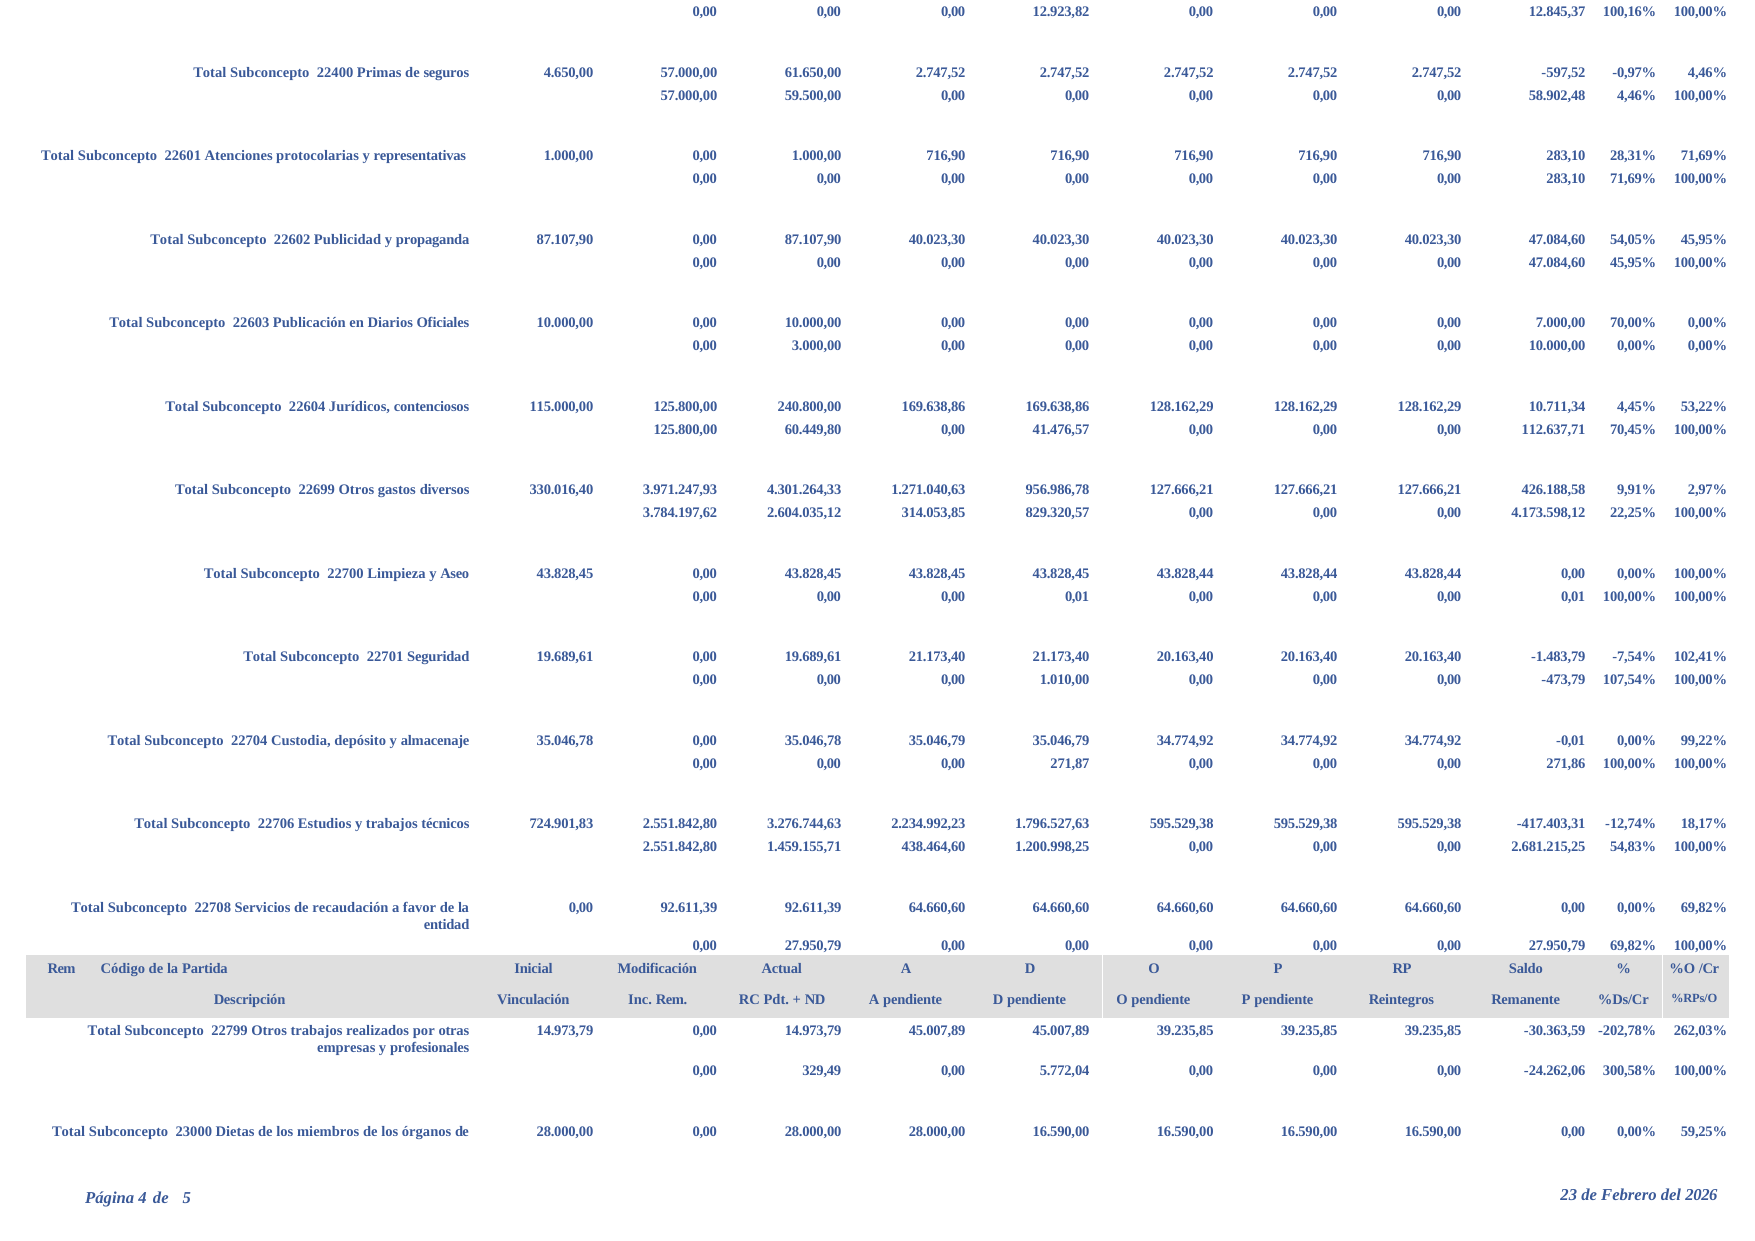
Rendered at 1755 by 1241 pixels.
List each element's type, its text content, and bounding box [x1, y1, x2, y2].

table_cell Reintegros [1353, 984, 1476, 1018]
table_cell Total Subconcepto 22704 Custodia, depósito y almacenaje [26, 710, 483, 752]
table_cell 92.611,39 [728, 877, 855, 936]
table_cell 57.000,00 [605, 84, 728, 125]
table_cell Total Subconcepto 22400 Primas de seguros [26, 42, 483, 83]
table_cell 2.747,52 [1353, 42, 1476, 83]
table_cell Total Subconcepto 22602 Publicidad y propaganda [26, 209, 483, 251]
table_cell 426.188,58 [1476, 460, 1591, 501]
table_cell [26, 1059, 483, 1101]
table_cell 724.901,83 [483, 794, 605, 835]
table_cell 4.173.598,12 [1476, 501, 1591, 543]
table_cell 262,03% [1663, 1018, 1729, 1059]
table_cell 39.235,85 [1353, 1018, 1476, 1059]
table_cell 100,00% [1663, 251, 1729, 292]
table_cell 0,00 [728, 752, 855, 794]
table_cell 107,54% [1591, 668, 1662, 710]
table_cell 2.681.215,25 [1476, 835, 1591, 877]
table_cell -597,52 [1476, 42, 1591, 83]
table_cell 127.666,21 [1353, 460, 1476, 501]
table_cell 0,00 [855, 167, 979, 209]
table_cell 0,00 [1353, 334, 1476, 376]
table_header Inicial [483, 955, 605, 984]
table_cell Total Subconcepto 22799 Otros trabajos realizados por otras empresas y profesionales [26, 1018, 483, 1059]
table_cell 329,49 [728, 1059, 855, 1101]
table_cell 716,90 [1353, 125, 1476, 167]
table_cell 100,00% [1663, 835, 1729, 877]
table_cell 0,00 [855, 668, 979, 710]
table_cell 99,22% [1663, 710, 1729, 752]
table_cell 595.529,38 [1103, 794, 1227, 835]
table_cell 39.235,85 [1227, 1018, 1353, 1059]
table_cell D pendiente [979, 984, 1102, 1018]
table_cell 2.747,52 [979, 42, 1102, 83]
table_cell 0,00 [979, 334, 1102, 376]
table_cell 41.476,57 [979, 418, 1102, 459]
table_cell 3.971.247,93 [605, 460, 728, 501]
table_cell 330.016,40 [483, 460, 605, 501]
table_cell 100,00% [1663, 501, 1729, 543]
table_cell 64.660,60 [979, 877, 1102, 936]
table_cell 0,00 [1476, 543, 1591, 585]
table_cell %Ds/Cr [1591, 984, 1662, 1018]
table_cell 43.828,44 [1353, 543, 1476, 585]
table_cell 112.637,71 [1476, 418, 1591, 459]
table_cell 100,00% [1591, 752, 1662, 794]
table_cell 0,00 [1353, 84, 1476, 125]
table_cell 0,00 [1103, 752, 1227, 794]
table_cell 0,00 [1353, 418, 1476, 459]
table_cell 20.163,40 [1353, 627, 1476, 668]
table_cell 0,00 [605, 1101, 728, 1147]
table_cell 0,00 [728, 251, 855, 292]
table_cell 0,00 [855, 585, 979, 627]
table_cell 0,00 [605, 167, 728, 209]
table_cell 0,00 [1103, 293, 1227, 334]
table_cell 0,00 [1103, 334, 1227, 376]
table_cell 16.590,00 [1227, 1101, 1353, 1147]
table_cell 0,00 [728, 585, 855, 627]
table_cell 2.234.992,23 [855, 794, 979, 835]
table_cell 100,16% [1591, 0, 1662, 42]
table_cell 0,00 [1103, 418, 1227, 459]
table_cell 54,05% [1591, 209, 1662, 251]
table_cell 0,00 [605, 752, 728, 794]
table_cell 0,00 [605, 710, 728, 752]
table_cell 64.660,60 [1103, 877, 1227, 936]
table_cell 102,41% [1663, 627, 1729, 668]
table_cell [483, 501, 605, 543]
table_cell 240.800,00 [728, 376, 855, 418]
table_cell 19.689,61 [728, 627, 855, 668]
table_cell -473,79 [1476, 668, 1591, 710]
table_cell O pendiente [1103, 984, 1227, 1018]
table_cell 69,82% [1591, 936, 1662, 955]
table_cell 47.084,60 [1476, 251, 1591, 292]
table_cell 10.000,00 [728, 293, 855, 334]
table_cell 59,25% [1663, 1101, 1729, 1147]
table_cell 0,00 [1227, 668, 1353, 710]
table_cell 0,00 [1353, 668, 1476, 710]
table_cell %RPs/O [1663, 984, 1729, 1018]
table_cell [26, 334, 483, 376]
table_header A [855, 955, 979, 984]
table_cell 0,00 [605, 585, 728, 627]
table_cell 0,00 [605, 668, 728, 710]
table_cell 28,31% [1591, 125, 1662, 167]
table_cell 64.660,60 [1353, 877, 1476, 936]
table_cell 43.828,44 [1103, 543, 1227, 585]
table_cell 0,00 [605, 0, 728, 42]
table_cell 0,00 [1227, 0, 1353, 42]
table_cell 35.046,78 [728, 710, 855, 752]
table_cell 100,00% [1663, 668, 1729, 710]
table_cell 2.604.035,12 [728, 501, 855, 543]
table_cell 0,00 [855, 334, 979, 376]
table_cell 100,00% [1663, 84, 1729, 125]
table_cell 595.529,38 [1227, 794, 1353, 835]
table_cell 92.611,39 [605, 877, 728, 936]
table_cell 0,00 [1227, 418, 1353, 459]
table_cell 2,97% [1663, 460, 1729, 501]
table_cell 100,00% [1663, 752, 1729, 794]
table_cell 0,00 [1227, 293, 1353, 334]
table_cell Total Subconcepto 22601 Atenciones protocolarias y representativas [26, 125, 483, 167]
table_cell 0,00 [605, 125, 728, 167]
table_cell 21.173,40 [979, 627, 1102, 668]
table_cell Inc. Rem. [605, 984, 728, 1018]
table_cell 2.747,52 [1227, 42, 1353, 83]
table_cell 1.271.040,63 [855, 460, 979, 501]
table_cell Total Subconcepto 22700 Limpieza y Aseo [26, 543, 483, 585]
table_header Rem Código de la Partida [26, 955, 483, 984]
table_cell 0,00 [1227, 752, 1353, 794]
table_cell 716,90 [979, 125, 1102, 167]
table_cell 125.800,00 [605, 376, 728, 418]
table_cell [26, 835, 483, 877]
table_cell 40.023,30 [1353, 209, 1476, 251]
table_cell 0,00 [1227, 334, 1353, 376]
table_header % [1591, 955, 1662, 984]
table_cell 0,00 [605, 209, 728, 251]
table_cell 0,00 [1227, 835, 1353, 877]
table_cell 3.276.744,63 [728, 794, 855, 835]
table_cell 0,00 [979, 251, 1102, 292]
table_cell 0,00 [1227, 501, 1353, 543]
table_cell 0,00 [1353, 585, 1476, 627]
table_cell [26, 585, 483, 627]
table_cell 0,00 [855, 251, 979, 292]
table_cell -202,78% [1591, 1018, 1662, 1059]
table_cell 21.173,40 [855, 627, 979, 668]
table_cell 0,00 [1227, 1059, 1353, 1101]
table_cell 0,00 [855, 0, 979, 42]
table_cell 2.551.842,80 [605, 794, 728, 835]
table_cell 0,00% [1591, 710, 1662, 752]
table_cell 0,00 [1103, 0, 1227, 42]
table_cell -7,54% [1591, 627, 1662, 668]
table_cell 0,00 [1103, 167, 1227, 209]
table_cell 100,00% [1663, 0, 1729, 42]
table_cell [483, 1059, 605, 1101]
table_cell 64.660,60 [1227, 877, 1353, 936]
table_cell 0,01 [1476, 585, 1591, 627]
table_cell 47.084,60 [1476, 209, 1591, 251]
table_cell Vinculación [483, 984, 605, 1018]
table_cell 0,00 [1103, 501, 1227, 543]
table_cell 0,00 [979, 293, 1102, 334]
table_header Modificación [605, 955, 728, 984]
table_cell 0,00 [728, 0, 855, 42]
table_cell 34.774,92 [1227, 710, 1353, 752]
table_cell -24.262,06 [1476, 1059, 1591, 1101]
table_cell 0,00% [1663, 334, 1729, 376]
table_cell 58.902,48 [1476, 84, 1591, 125]
table_cell Total Subconcepto 22701 Seguridad [26, 627, 483, 668]
table_cell 0,00 [855, 293, 979, 334]
table_cell [483, 668, 605, 710]
table_cell [483, 752, 605, 794]
table_cell 27.950,79 [728, 936, 855, 955]
table_cell 0,00 [605, 293, 728, 334]
table_cell 69,82% [1663, 877, 1729, 936]
table_cell 283,10 [1476, 125, 1591, 167]
table_cell 0,00 [728, 668, 855, 710]
table_cell Total Subconcepto 22708 Servicios de recaudación a favor de la entidad [26, 877, 483, 936]
table_cell 0,00 [1353, 501, 1476, 543]
table_header %O /Cr [1663, 955, 1729, 984]
table_cell -1.483,79 [1476, 627, 1591, 668]
table_cell Total Subconcepto 22706 Estudios y trabajos técnicos [26, 794, 483, 835]
table_cell 40.023,30 [1227, 209, 1353, 251]
table_cell [26, 251, 483, 292]
table_cell A pendiente [855, 984, 979, 1018]
table_cell 0,00% [1591, 334, 1662, 376]
table_cell Total Subconcepto 22603 Publicación en Diarios Oficiales [26, 293, 483, 334]
table_cell 14.973,79 [483, 1018, 605, 1059]
table_cell -417.403,31 [1476, 794, 1591, 835]
table_header O [1103, 955, 1227, 984]
table_cell 0,00 [1476, 1101, 1591, 1147]
table_cell 716,90 [855, 125, 979, 167]
table_cell 1.459.155,71 [728, 835, 855, 877]
table_cell 59.500,00 [728, 84, 855, 125]
table_cell 40.023,30 [855, 209, 979, 251]
table_cell 271,86 [1476, 752, 1591, 794]
table_cell 0,00 [1103, 1059, 1227, 1101]
table_cell 4,46% [1663, 42, 1729, 83]
table_cell 0,00 [1353, 0, 1476, 42]
table_cell -12,74% [1591, 794, 1662, 835]
table_cell 43.828,45 [728, 543, 855, 585]
table_cell Total Subconcepto 22699 Otros gastos diversos [26, 460, 483, 501]
table_cell 0,00 [605, 334, 728, 376]
table_cell 71,69% [1591, 167, 1662, 209]
table_cell 0,00 [605, 251, 728, 292]
table_cell 12.923,82 [979, 0, 1102, 42]
table_cell 18,17% [1663, 794, 1729, 835]
table_cell 20.163,40 [1227, 627, 1353, 668]
table_cell 14.973,79 [728, 1018, 855, 1059]
table_cell 35.046,79 [855, 710, 979, 752]
table_cell 0,00 [1227, 936, 1353, 955]
table_cell 0,00 [1103, 585, 1227, 627]
table_cell 438.464,60 [855, 835, 979, 877]
table_header P [1227, 955, 1353, 984]
table_cell [483, 585, 605, 627]
table_cell 0,00 [605, 543, 728, 585]
table_header D [979, 955, 1102, 984]
table_cell 87.107,90 [728, 209, 855, 251]
table_cell 1.200.998,25 [979, 835, 1102, 877]
table_cell 0,00 [855, 418, 979, 459]
table_cell 128.162,29 [1353, 376, 1476, 418]
table_cell 45,95% [1591, 251, 1662, 292]
table_cell 3.000,00 [728, 334, 855, 376]
table_cell 0,00 [1227, 585, 1353, 627]
table_cell 45,95% [1663, 209, 1729, 251]
table_cell 0,00% [1591, 877, 1662, 936]
table_cell 0,00 [1353, 936, 1476, 955]
table_cell -0,97% [1591, 42, 1662, 83]
table_cell 43.828,45 [979, 543, 1102, 585]
table_cell 27.950,79 [1476, 936, 1591, 955]
table_cell 0,00% [1591, 1101, 1662, 1147]
table_cell 10.711,34 [1476, 376, 1591, 418]
table_cell 595.529,38 [1353, 794, 1476, 835]
table_cell 115.000,00 [483, 376, 605, 418]
table_cell Remanente [1476, 984, 1591, 1018]
table_cell 28.000,00 [483, 1101, 605, 1147]
table_cell Total Subconcepto 23000 Dietas de los miembros de los órganos de [26, 1101, 483, 1147]
table_cell 10.000,00 [483, 293, 605, 334]
table_cell 60.449,80 [728, 418, 855, 459]
table_cell 0,00 [605, 1059, 728, 1101]
table_cell [483, 936, 605, 955]
table_header Actual [728, 955, 855, 984]
table_cell 0,00 [605, 1018, 728, 1059]
table_cell 0,00 [1103, 251, 1227, 292]
table_cell 16.590,00 [1353, 1101, 1476, 1147]
table_cell 314.053,85 [855, 501, 979, 543]
table_cell 45.007,89 [979, 1018, 1102, 1059]
table_cell 0,00 [855, 752, 979, 794]
table_cell 1.010,00 [979, 668, 1102, 710]
table_cell [26, 167, 483, 209]
table_cell 128.162,29 [1103, 376, 1227, 418]
table_cell [26, 418, 483, 459]
table_cell -0,01 [1476, 710, 1591, 752]
table_cell [26, 668, 483, 710]
table_cell 716,90 [1227, 125, 1353, 167]
table_cell 4.301.264,33 [728, 460, 855, 501]
table_cell 19.689,61 [483, 627, 605, 668]
table_cell 2.747,52 [855, 42, 979, 83]
table_cell 0,00 [979, 936, 1102, 955]
table_cell 100,00% [1663, 936, 1729, 955]
table_cell 0,00 [1476, 877, 1591, 936]
table_cell Descripción [26, 984, 483, 1018]
table_cell 0,00 [979, 167, 1102, 209]
table_cell 300,58% [1591, 1059, 1662, 1101]
table_cell 45.007,89 [855, 1018, 979, 1059]
table_cell 0,00 [1103, 84, 1227, 125]
table_cell 0,00 [728, 167, 855, 209]
table_cell 100,00% [1663, 167, 1729, 209]
table_cell [483, 418, 605, 459]
table_cell [483, 0, 605, 42]
table_cell [26, 0, 483, 42]
table_cell 34.774,92 [1353, 710, 1476, 752]
table_cell 0,00 [855, 84, 979, 125]
table_cell 0,00 [605, 936, 728, 955]
table_cell [26, 752, 483, 794]
table_cell 100,00% [1663, 1059, 1729, 1101]
table_cell 61.650,00 [728, 42, 855, 83]
table_cell [483, 251, 605, 292]
table_cell 7.000,00 [1476, 293, 1591, 334]
table_cell 0,00 [1103, 936, 1227, 955]
table_cell 0,00 [1353, 167, 1476, 209]
table_cell 22,25% [1591, 501, 1662, 543]
table_cell 956.986,78 [979, 460, 1102, 501]
table_cell 70,45% [1591, 418, 1662, 459]
table_cell 100,00% [1663, 543, 1729, 585]
table_cell 271,87 [979, 752, 1102, 794]
table_cell 169.638,86 [979, 376, 1102, 418]
table_cell 35.046,79 [979, 710, 1102, 752]
table_cell [483, 835, 605, 877]
table_cell 128.162,29 [1227, 376, 1353, 418]
table_cell 0,01 [979, 585, 1102, 627]
table_cell 12.845,37 [1476, 0, 1591, 42]
table_cell Total Subconcepto 22604 Jurídicos, contenciosos [26, 376, 483, 418]
table_cell 125.800,00 [605, 418, 728, 459]
table_cell 100,00% [1663, 418, 1729, 459]
table_cell 0,00 [1353, 293, 1476, 334]
table_cell 9,91% [1591, 460, 1662, 501]
table_cell 127.666,21 [1227, 460, 1353, 501]
table_cell [26, 84, 483, 125]
table_cell 0,00 [1103, 835, 1227, 877]
table_cell 2.747,52 [1103, 42, 1227, 83]
table_cell 10.000,00 [1476, 334, 1591, 376]
table_cell 20.163,40 [1103, 627, 1227, 668]
table_cell 0,00 [855, 1059, 979, 1101]
table_cell 4.650,00 [483, 42, 605, 83]
table_cell 829.320,57 [979, 501, 1102, 543]
table_cell 35.046,78 [483, 710, 605, 752]
table_cell [483, 84, 605, 125]
table_cell 100,00% [1591, 585, 1662, 627]
table_cell 0,00 [1353, 251, 1476, 292]
table_cell 4,46% [1591, 84, 1662, 125]
table_cell [483, 167, 605, 209]
table_cell 1.000,00 [483, 125, 605, 167]
table_header Saldo [1476, 955, 1591, 984]
table_cell 0,00 [605, 627, 728, 668]
table_cell 3.784.197,62 [605, 501, 728, 543]
table_cell 71,69% [1663, 125, 1729, 167]
table_cell 43.828,44 [1227, 543, 1353, 585]
table_cell 16.590,00 [979, 1101, 1102, 1147]
table_cell [26, 936, 483, 955]
table_cell -30.363,59 [1476, 1018, 1591, 1059]
table_cell 0,00 [483, 877, 605, 936]
table_cell P pendiente [1227, 984, 1353, 1018]
table_cell 4,45% [1591, 376, 1662, 418]
table_cell RC Pdt. + ND [728, 984, 855, 1018]
table_cell 0,00 [1353, 1059, 1476, 1101]
table_cell 70,00% [1591, 293, 1662, 334]
table_cell 169.638,86 [855, 376, 979, 418]
table_cell 16.590,00 [1103, 1101, 1227, 1147]
table_cell 43.828,45 [483, 543, 605, 585]
table_cell 64.660,60 [855, 877, 979, 936]
table_cell 0,00 [1227, 84, 1353, 125]
table_cell 39.235,85 [1103, 1018, 1227, 1059]
table_cell 28.000,00 [855, 1101, 979, 1147]
table_cell 1.796.527,63 [979, 794, 1102, 835]
table_cell 40.023,30 [1103, 209, 1227, 251]
table_cell 1.000,00 [728, 125, 855, 167]
table_cell 716,90 [1103, 125, 1227, 167]
table_cell 57.000,00 [605, 42, 728, 83]
table_cell 53,22% [1663, 376, 1729, 418]
table_cell 54,83% [1591, 835, 1662, 877]
table_cell [483, 334, 605, 376]
table_cell [26, 501, 483, 543]
table_cell 0,00 [1353, 835, 1476, 877]
table_cell 0,00 [855, 936, 979, 955]
table_cell 0,00 [1227, 167, 1353, 209]
table_cell 0,00 [979, 84, 1102, 125]
table_header RP [1353, 955, 1476, 984]
table_cell 40.023,30 [979, 209, 1102, 251]
table_cell 127.666,21 [1103, 460, 1227, 501]
table_cell 5.772,04 [979, 1059, 1102, 1101]
table_cell 0,00% [1663, 293, 1729, 334]
table_cell 0,00 [1353, 752, 1476, 794]
table_cell 0,00% [1591, 543, 1662, 585]
table_cell 100,00% [1663, 585, 1729, 627]
table_cell 34.774,92 [1103, 710, 1227, 752]
table_cell 28.000,00 [728, 1101, 855, 1147]
table_cell 0,00 [1227, 251, 1353, 292]
table_cell 283,10 [1476, 167, 1591, 209]
table_cell 87.107,90 [483, 209, 605, 251]
table_cell 0,00 [1103, 668, 1227, 710]
table_cell 2.551.842,80 [605, 835, 728, 877]
table_cell 43.828,45 [855, 543, 979, 585]
